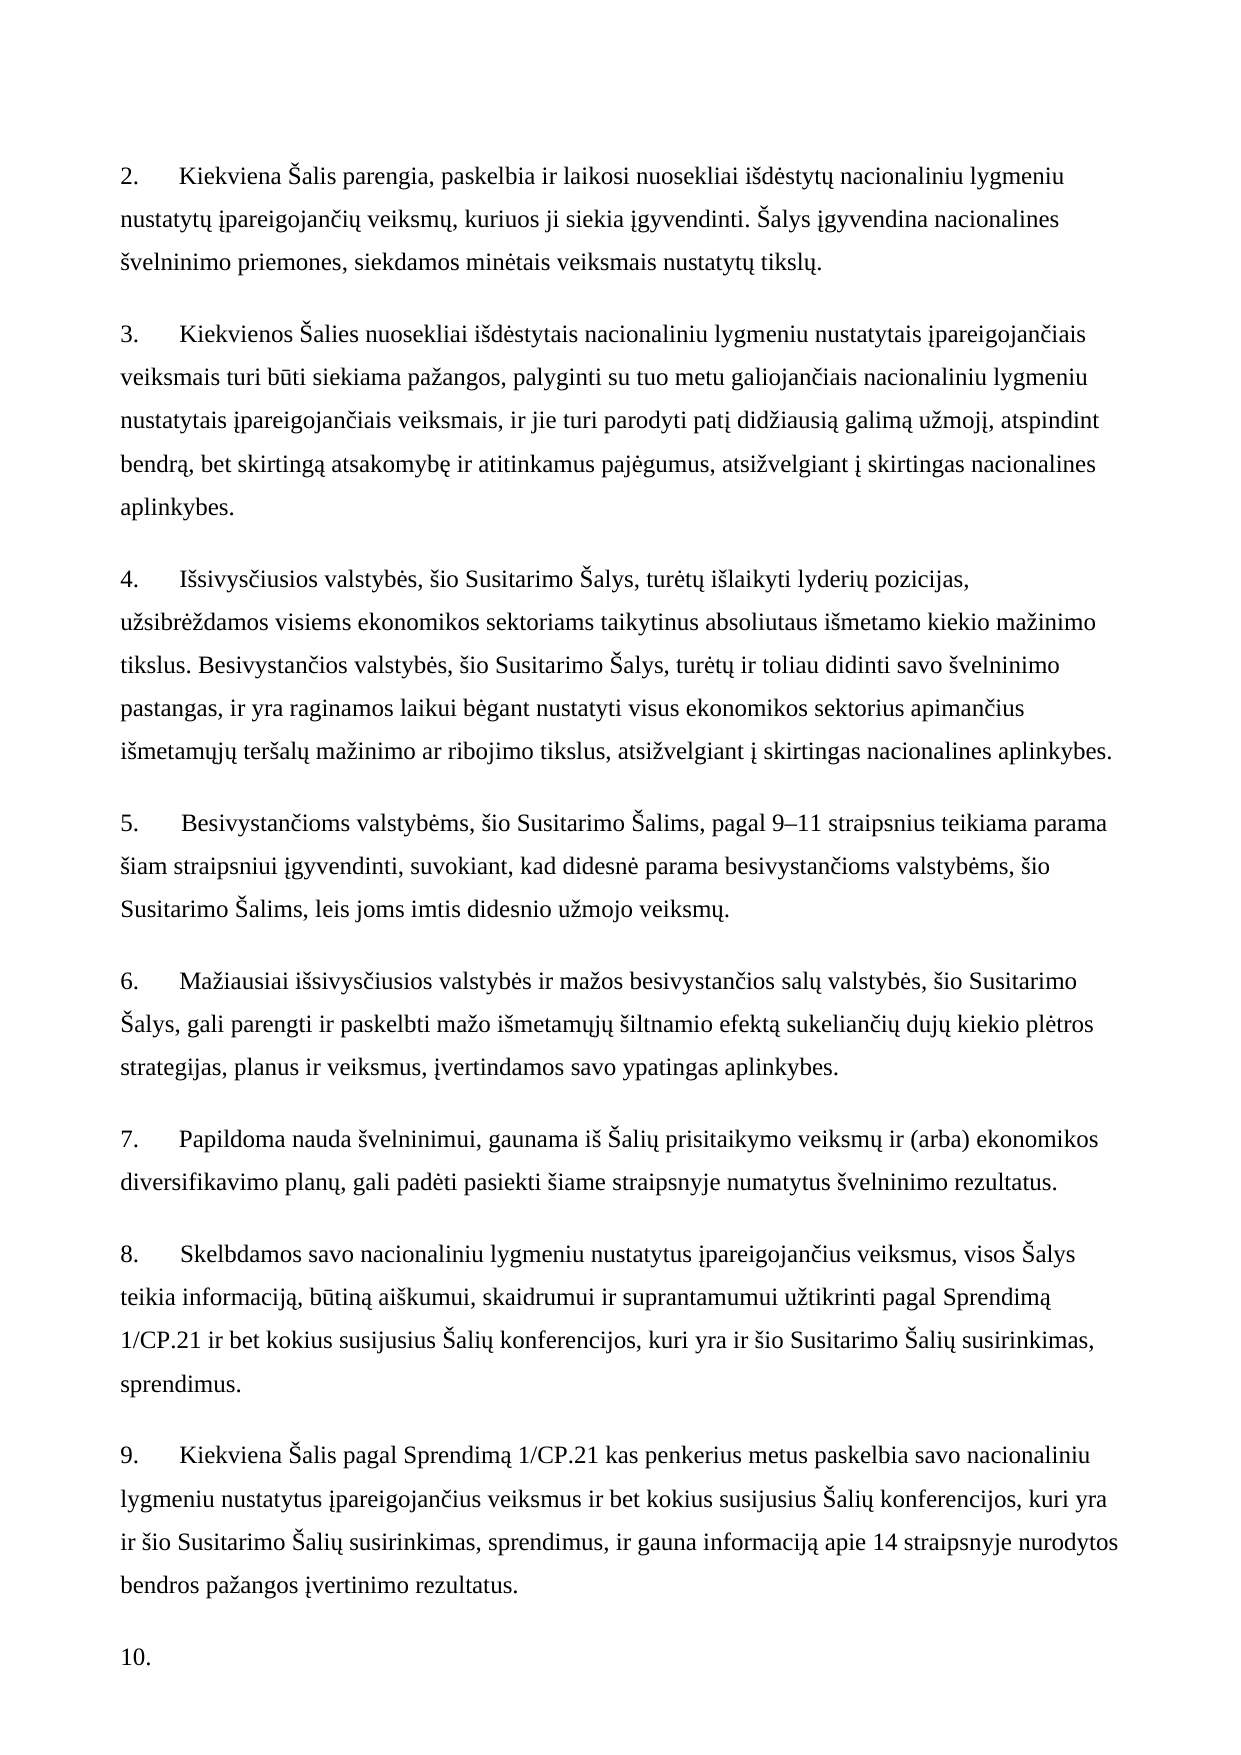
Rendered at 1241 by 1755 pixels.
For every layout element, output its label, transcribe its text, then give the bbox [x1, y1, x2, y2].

text 8. Skelbdamos savo nacionaliniu lygmeniu nustatytus įpareigojančius veiksmus, visos Šalys teikia informaciją, būtiną aiškumui, skaidrumui ir suprantamumui užtikrinti pagal Sprendimą 1/CP.21 ir bet kokius susijusius Šalių konferencijos, kuri yra ir šio Susitarimo Šalių susirinkimas, sprendimus. [120, 1239, 1120, 1397]
text 5. Besivystančioms valstybėms, šio Susitarimo Šalims, pagal 9–11 straipsnius teikiama parama šiam straipsniui įgyvendinti, suvokiant, kad didesnė parama besivystančioms valstybėms, šio Susitarimo Šalims, leis joms imtis didesnio užmojo veiksmų. [120, 808, 1120, 923]
text 2. Kiekviena Šalis parengia, paskelbia ir laikosi nuosekliai išdėstytų nacionaliniu lygmeniu nustatytų įpareigojančių veiksmų, kuriuos ji siekia įgyvendinti. Šalys įgyvendina nacionalines švelninimo priemones, siekdamos minėtais veiksmais nustatytų tikslų. [120, 161, 1120, 276]
text 6. Mažiausiai išsivysčiusios valstybės ir mažos besivystančios salų valstybės, šio Susitarimo Šalys, gali parengti ir paskelbti mažo išmetamųjų šiltnamio efektą sukeliančių dujų kiekio plėtros strategijas, planus ir veiksmus, įvertindamos savo ypatingas aplinkybes. [120, 966, 1120, 1081]
text 9. Kiekviena Šalis pagal Sprendimą 1/CP.21 kas penkerius metus paskelbia savo nacionaliniu lygmeniu nustatytus įpareigojančius veiksmus ir bet kokius susijusius Šalių konferencijos, kuri yra ir šio Susitarimo Šalių susirinkimas, sprendimus, ir gauna informaciją apie 14 straipsnyje nurodytos bendros pažangos įvertinimo rezultatus. [120, 1441, 1120, 1599]
text 7. Papildoma nauda švelninimui, gaunama iš Šalių prisitaikymo veiksmų ir (arba) ekonomikos diversifikavimo planų, gali padėti pasiekti šiame straipsnyje numatytus švelninimo rezultatus. [120, 1124, 1120, 1196]
text 3. Kiekvienos Šalies nuosekliai išdėstytais nacionaliniu lygmeniu nustatytais įpareigojančiais veiksmais turi būti siekiama pažangos, palyginti su tuo metu galiojančiais nacionaliniu lygmeniu nustatytais įpareigojančiais veiksmais, ir jie turi parodyti patį didžiausią galimą užmojį, atspindint bendrą, bet skirtingą atsakomybę ir atitinkamus pajėgumus, atsižvelgiant į skirtingas nacionalines aplinkybes. [120, 319, 1120, 521]
text 10. [120, 1642, 1120, 1671]
text 4. Išsivysčiusios valstybės, šio Susitarimo Šalys, turėtų išlaikyti lyderių pozicijas, užsibrėždamos visiems ekonomikos sektoriams taikytinus absoliutaus išmetamo kiekio mažinimo tikslus. Besivystančios valstybės, šio Susitarimo Šalys, turėtų ir toliau didinti savo švelninimo pastangas, ir yra raginamos laikui bėgant nustatyti visus ekonomikos sektorius apimančius išmetamųjų teršalų mažinimo ar ribojimo tikslus, atsižvelgiant į skirtingas nacionalines aplinkybes. [120, 564, 1120, 765]
